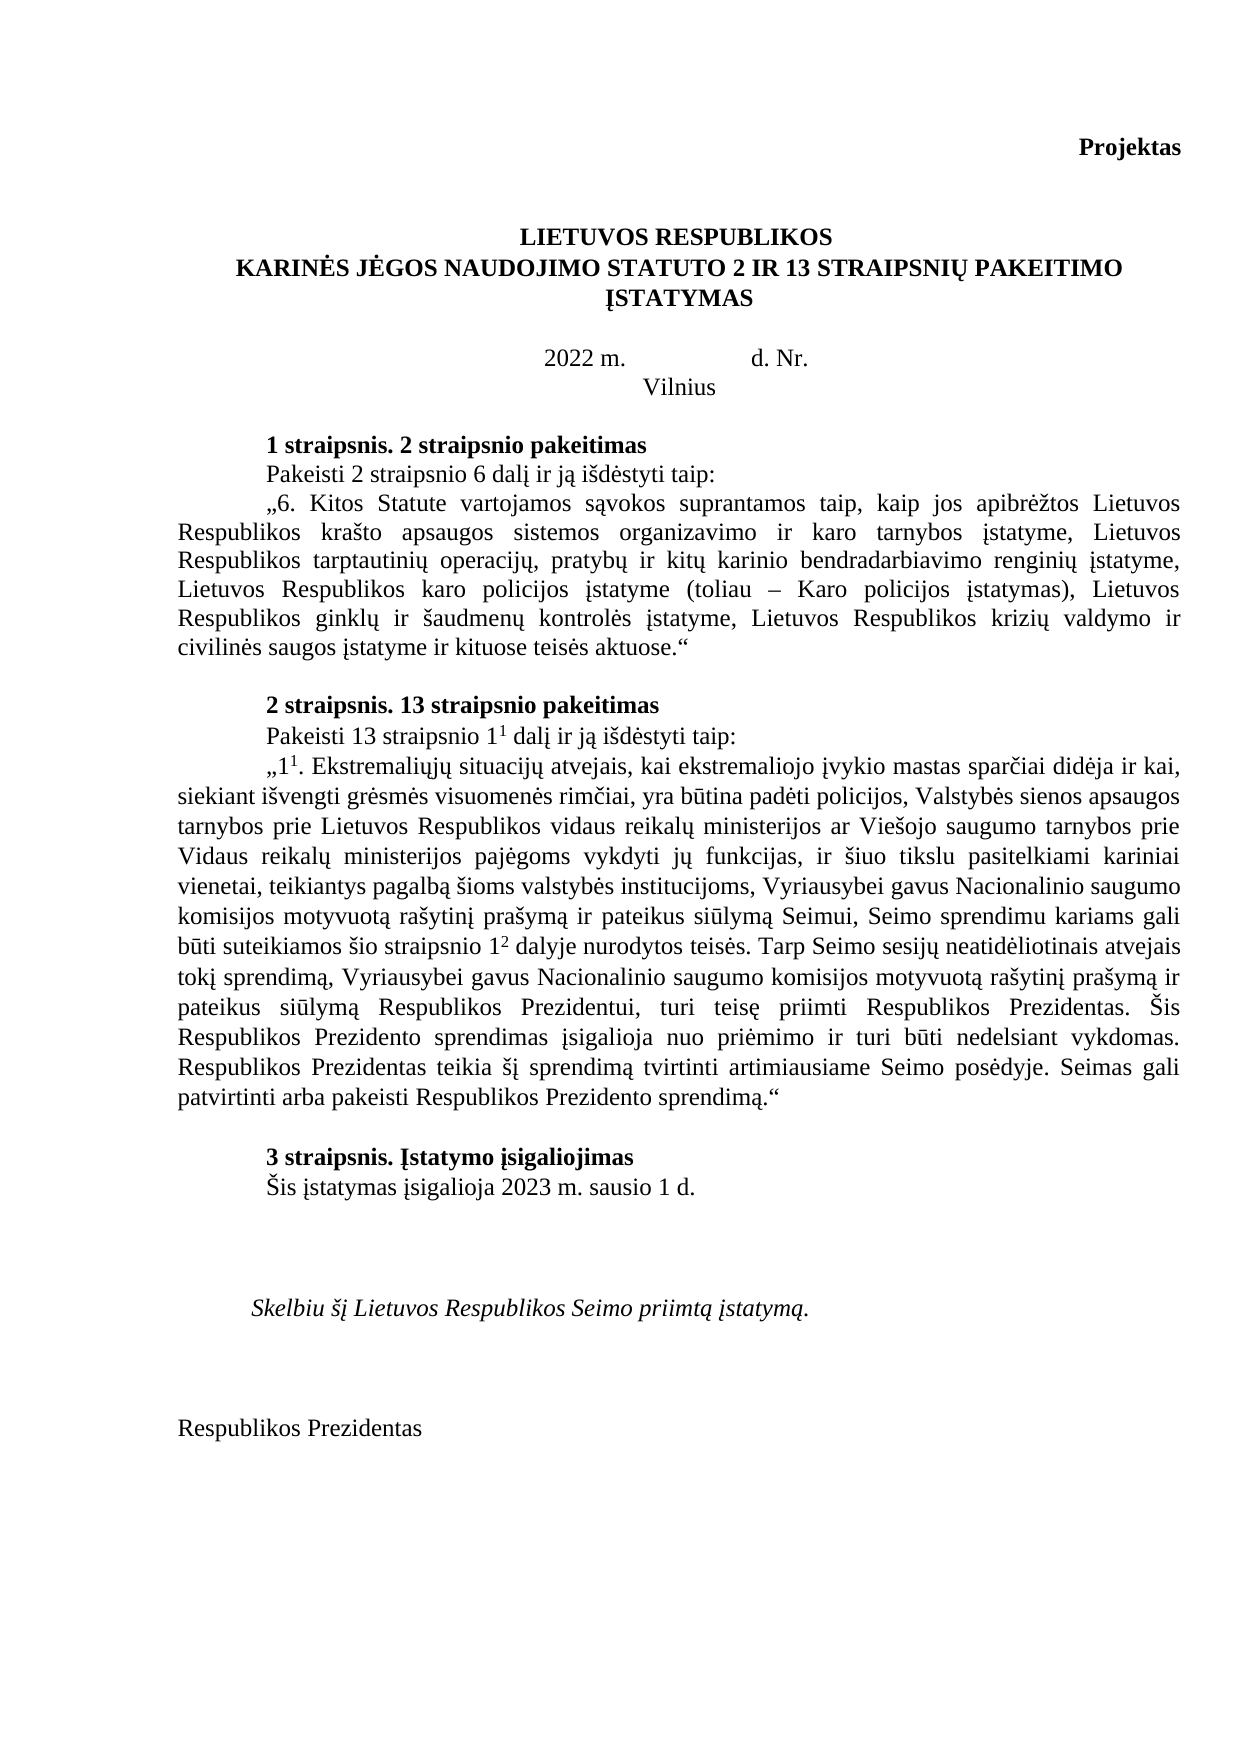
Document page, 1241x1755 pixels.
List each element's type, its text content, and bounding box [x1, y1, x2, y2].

text LIETUVOS RESPUBLIKOS [177, 222, 1181, 251]
text 2022 m. d. Nr. [177, 343, 1181, 372]
text ĮSTATYMAS [177, 283, 1181, 311]
text KARINĖS JĖGOS NAUDOJIMO STATUTO 2 IR 13 STRAIPSNIŲ PAKEITIMO [177, 253, 1181, 281]
text 1 straipsnis. 2 straipsnio pakeitimas [177, 431, 1181, 459]
text 3 straipsnis. Įstatymo įsigaliojimas [177, 1142, 1181, 1171]
text „11. Ekstremaliųjų situacijų atvejais, kai ekstremaliojo įvykio mastas sparčiai didėja ir kai, siekiant išvengti grėsmės visuomenės rimčiai, yra būtina padėti policijos, Valstybės sienos apsaugos tarnybos prie Lietuvos Respublikos vidaus reikalų ministerijos ar Viešojo saugumo tarnybos prie Vidaus reikalų ministerijos pajėgoms vykdyti jų funkcijas, ir šiuo tikslu pasitelkiami kariniai vienetai, teikiantys pagalbą šioms valstybės institucijoms, Vyriausybei gavus Nacionalinio saugumo komisijos motyvuotą rašytinį prašymą ir pateikus siūlymą Seimui, Seimo sprendimu kariams gali būti suteikiamos šio straipsnio 12 dalyje nurodytos teisės. Tarp Seimo sesijų neatidėliotinais atvejais tokį sprendimą, Vyriausybei gavus Nacionalinio saugumo komisijos motyvuotą rašytinį prašymą ir pateikus siūlymą Respublikos Prezidentui, turi teisę priimti Respublikos Prezidentas. Šis Respublikos Prezidento sprendimas įsigalioja nuo priėmimo ir turi būti nedelsiant vykdomas. Respublikos Prezidentas teikia šį sprendimą tvirtinti artimiausiame Seimo posėdyje. Seimas gali patvirtinti arba pakeisti Respublikos Prezidento sprendimą.“ [177, 751, 1181, 1111]
text Šis įstatymas įsigalioja 2023 m. sausio 1 d. [177, 1172, 1181, 1201]
text 2 straipsnis. 13 straipsnio pakeitimas [177, 691, 1181, 719]
text Projektas [177, 132, 1181, 161]
text Pakeisti 13 straipsnio 11 dalį ir ją išdėstyti taip: [177, 721, 1181, 749]
text Vilnius [177, 372, 1181, 400]
text Respublikos Prezidentas [177, 1413, 1181, 1442]
text Skelbiu šį Lietuvos Respublikos Seimo priimtą įstatymą. [177, 1293, 1181, 1321]
text Pakeisti 2 straipsnio 6 dalį ir ją išdėstyti taip: [177, 459, 1181, 488]
text „6. Kitos Statute vartojamos sąvokos suprantamos taip, kaip jos apibrėžtos Lietuvos Respublikos krašto apsaugos sistemos organizavimo ir karo tarnybos įstatyme, Lietuvos Respublikos tarptautinių operacijų, pratybų ir kitų karinio bendradarbiavimo renginių įstatyme, Lietuvos Respublikos karo policijos įstatyme (toliau – Karo policijos įstatymas), Lietuvos Respublikos ginklų ir šaudmenų kontrolės įstatyme, Lietuvos Respublikos krizių valdymo ir civilinės saugos įstatyme ir kituose teisės aktuose.“ [177, 488, 1181, 661]
